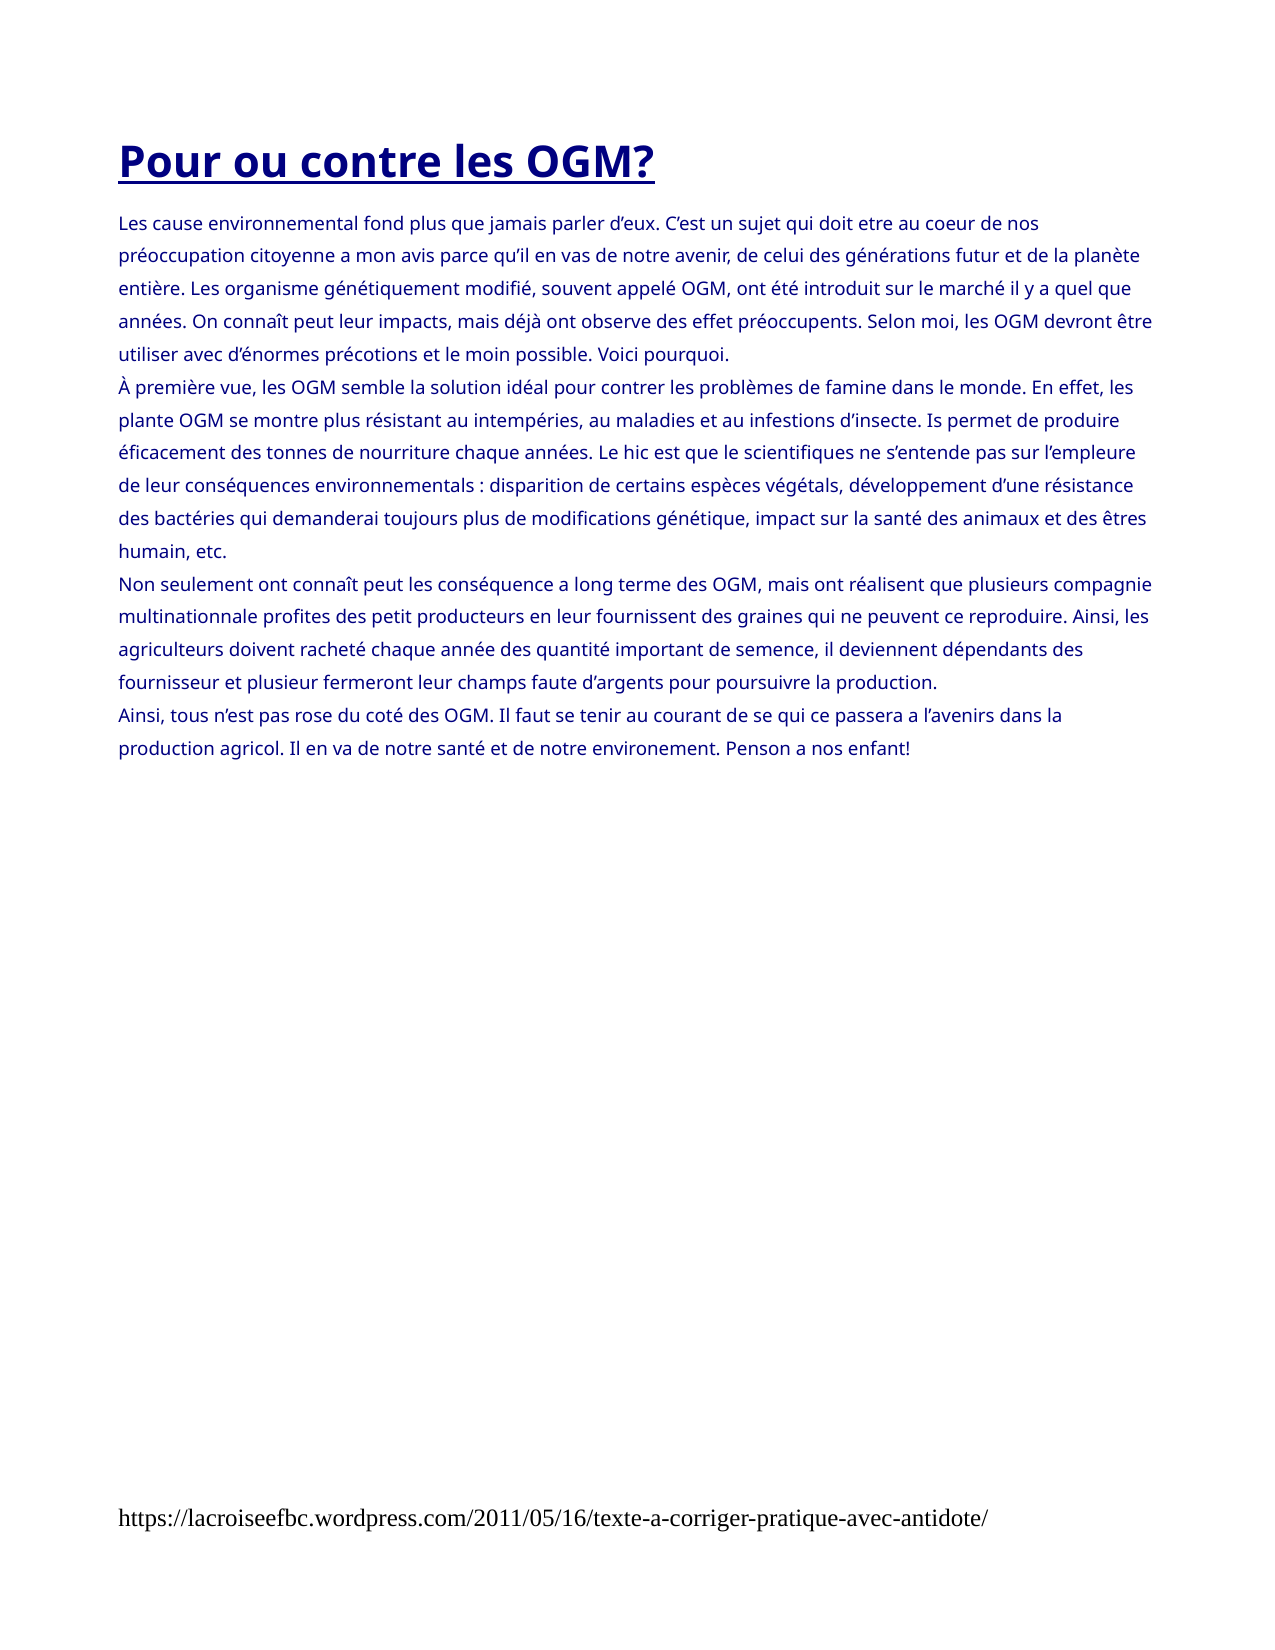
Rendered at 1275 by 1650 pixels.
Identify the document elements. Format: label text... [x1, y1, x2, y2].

subtitle Pour ou contre les OGM? [118, 131, 1157, 190]
text Les cause environnemental fond plus que jamais parler d’eux. C’est un sujet qui doit etre au coeur de nos préoccupation citoyenne a mon avis parce qu’il en vas de notre avenir, de celui des générations futur et de la planète entière. Les organisme génétiquement modifié, souvent appelé OGM, ont été introduit sur le marché il y a quel que années. On connaît peut leur impacts, mais déjà ont observe des effet préoccupents. Selon moi, les OGM devront être utiliser avec d’énormes précotions et le moin possible. Voici pourquoi. [118, 203, 1157, 367]
text À première vue, les OGM semble la solution idéal pour contrer les problèmes de famine dans le monde. En effet, les plante OGM se montre plus résistant au intempéries, au maladies et au infestions d’insecte. Is permet de produire éficacement des tonnes de nourriture chaque années. Le hic est que le scientifiques ne s’entende pas sur l’empleure de leur conséquences environnementals : disparition de certains espèces végétals, développement d’une résistance des bactéries qui demanderai toujours plus de modifications génétique, impact sur la santé des animaux et des êtres humain, etc. [118, 367, 1157, 564]
text Ainsi, tous n’est pas rose du coté des OGM. Il faut se tenir au courant de se qui ce passera a l’avenirs dans la production agricol. Il en va de notre santé et de notre environement. Penson a nos enfant! [118, 695, 1157, 761]
text Non seulement ont connaît peut les conséquence a long terme des OGM, mais ont réalisent que plusieurs compagnie multinationnale profites des petit producteurs en leur fournissent des graines qui ne peuvent ce reproduire. Ainsi, les agriculteurs doivent racheté chaque année des quantité important de semence, il deviennent dépendants des fournisseur et plusieur fermeront leur champs faute d’argents pour poursuivre la production. [118, 564, 1157, 695]
